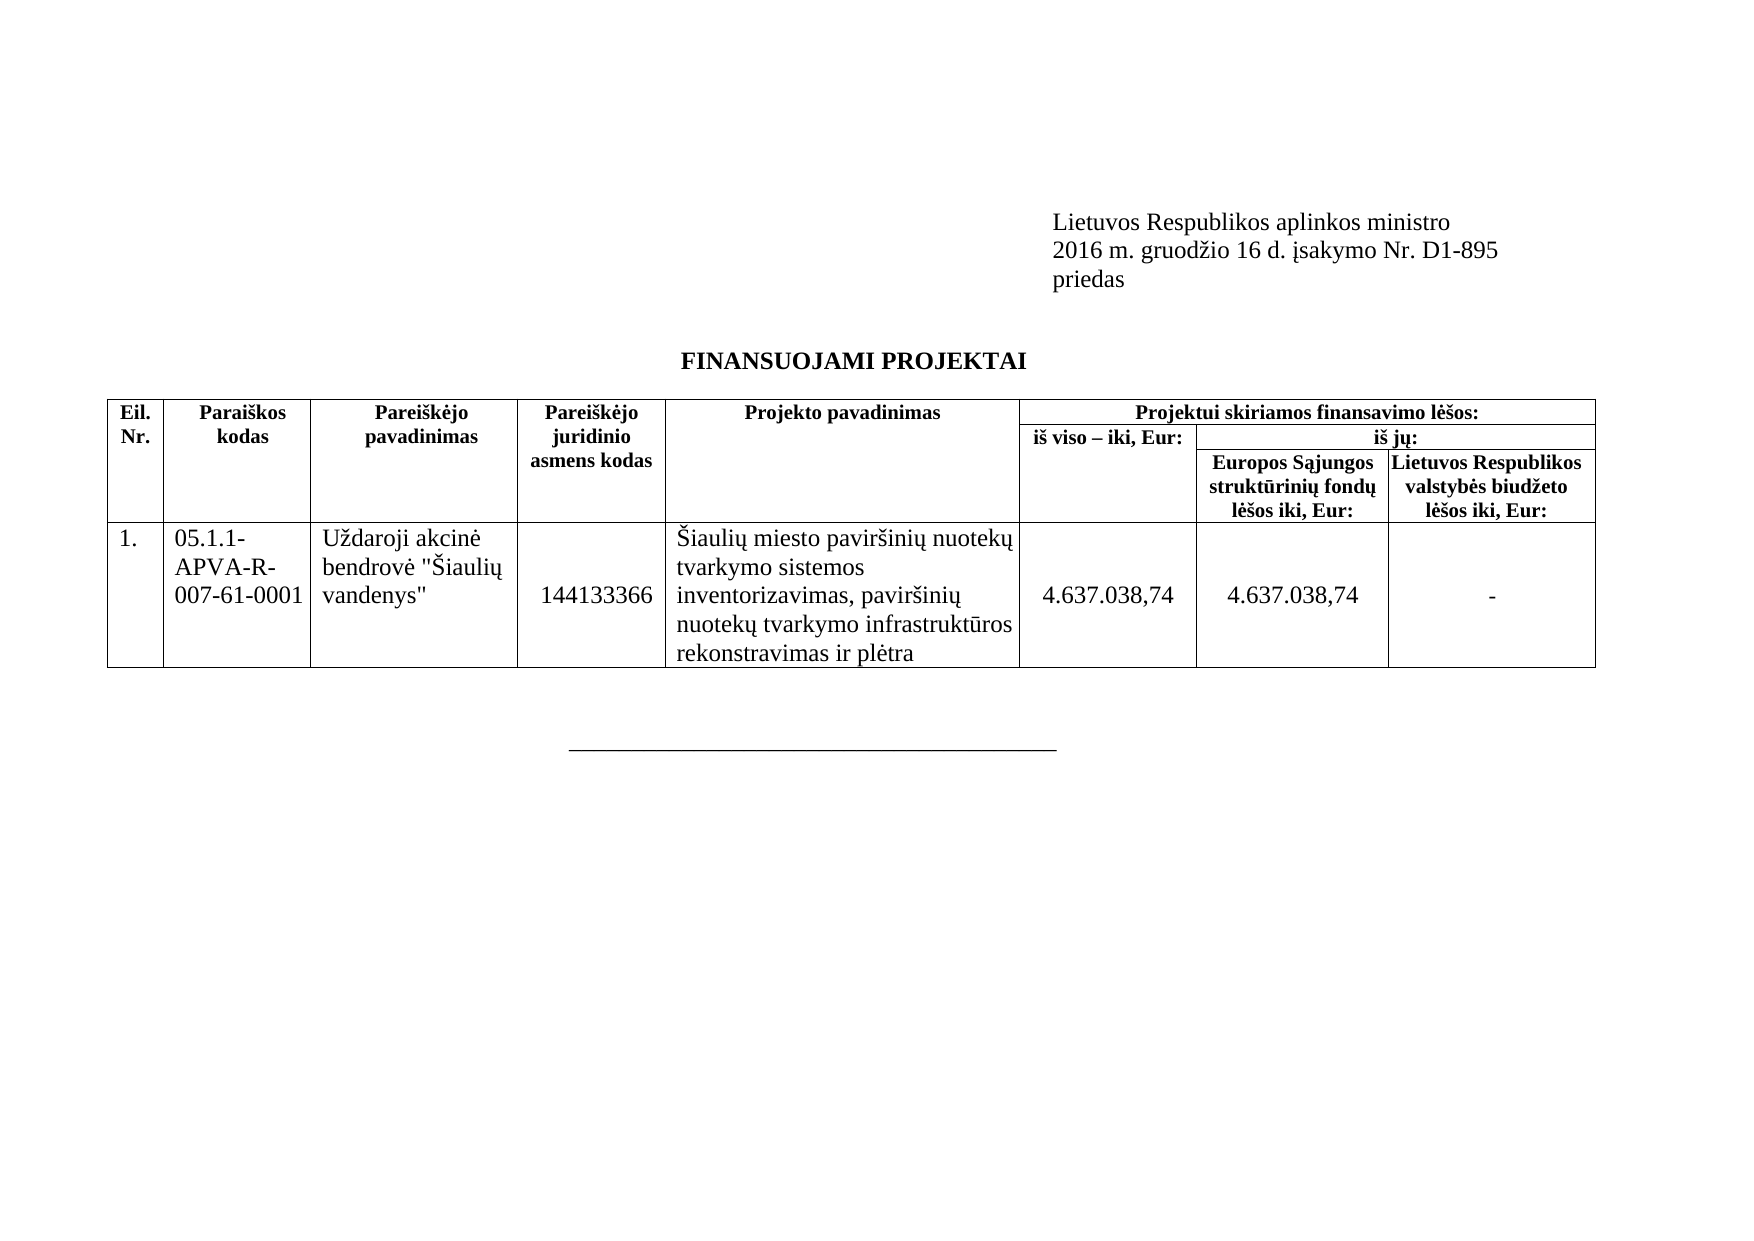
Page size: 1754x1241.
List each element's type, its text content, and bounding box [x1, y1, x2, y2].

text Lietuvos Respublikos aplinkos ministro [1052, 207, 1518, 235]
table_cell - [1389, 523, 1595, 667]
table_header 144133366 [539, 579, 665, 611]
table_header Eil. Nr. [108, 400, 163, 522]
table_header Paraiškos kodas [164, 400, 310, 522]
table_cell iš jų: [1197, 425, 1595, 449]
table_header Pareiškėjo juridinio asmens kodas [518, 400, 665, 522]
table_cell 1. [108, 523, 163, 667]
table_cell Šiaulių miesto paviršinių nuotekų tvarkymo sistemos inventorizavimas, paviršinių nuotekų tvarkymo infrastruktūros rekonstravimas ir plėtra [666, 523, 1019, 667]
table_cell Lietuvos Respublikos valstybės biudžeto lėšos iki, Eur: [1389, 450, 1595, 522]
text FINANSUOJAMI PROJEKTAI [107, 346, 1518, 374]
table_cell 05.1.1-APVA-R-007-61-0001 [164, 523, 310, 667]
table_cell iš viso – iki, Eur: [1020, 425, 1196, 522]
table_cell [518, 523, 665, 667]
table_cell 4.637.038,74 [1197, 523, 1388, 667]
table_header [529, 579, 539, 611]
text priedas [1052, 264, 1518, 293]
table_cell 4.637.038,74 [1020, 523, 1196, 667]
table_cell Uždaroji akcinė bendrovė "Šiaulių vandenys" [311, 523, 517, 667]
table_cell Europos Sąjungos struktūrinių fondų lėšos iki, Eur: [1197, 450, 1388, 522]
text 2016 m. gruodžio 16 d. įsakymo Nr. D1-895 [1052, 235, 1518, 264]
text _______________________________________ [107, 725, 1518, 754]
table_header Projekto pavadinimas [666, 400, 1019, 522]
table_header Pareiškėjo pavadinimas [311, 400, 517, 522]
table_header Projektui skiriamos finansavimo lėšos: [1020, 400, 1595, 424]
